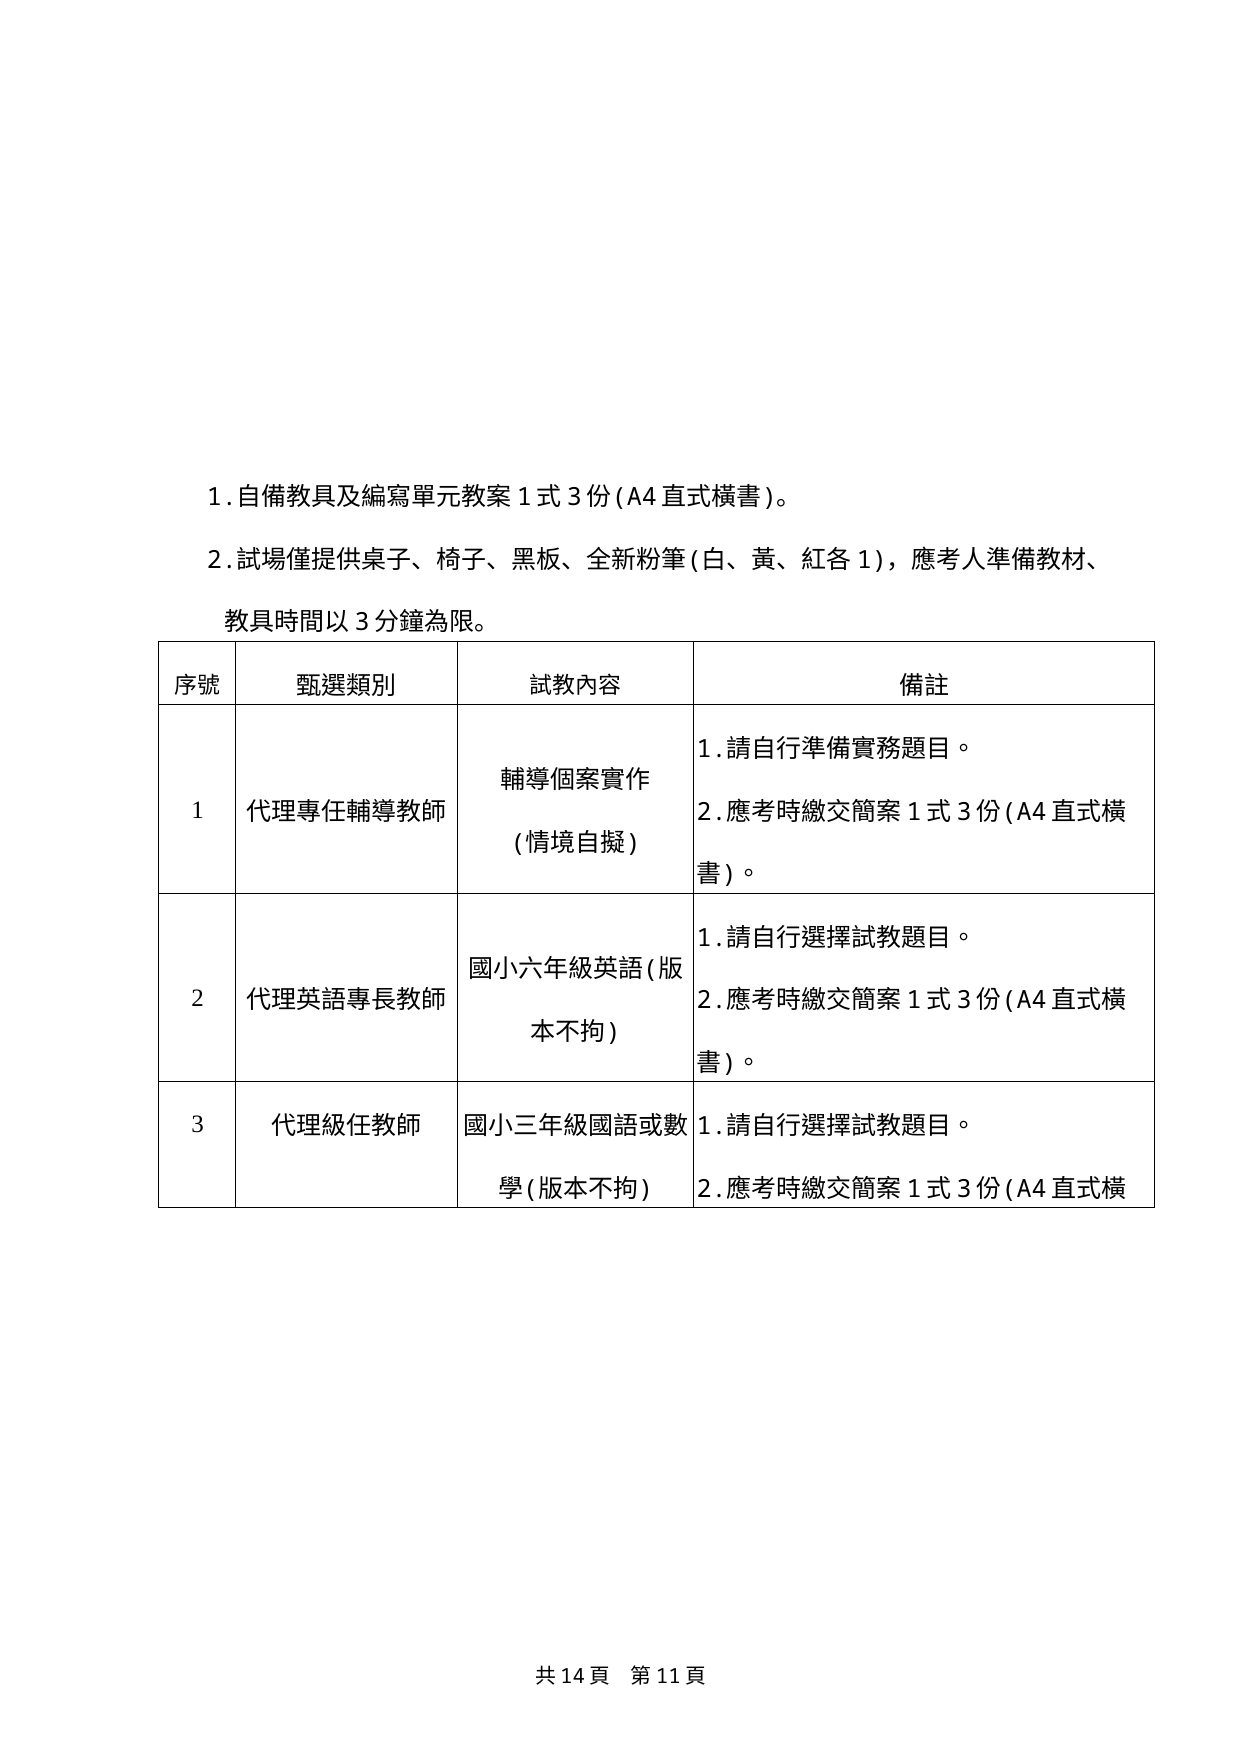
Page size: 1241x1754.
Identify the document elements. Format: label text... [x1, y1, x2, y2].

table_cell 代理級任教師 [236, 1082, 457, 1207]
table_cell 國小六年級英語(版本不拘) [458, 894, 693, 1081]
table_header 甄選類別 [236, 642, 457, 704]
table_cell 2 [159, 894, 235, 1081]
table_cell 輔導個案實作 (情境自擬) [458, 705, 693, 893]
table_cell 國小三年級國語或數學(版本不拘) [458, 1082, 693, 1207]
table_header 序號 [159, 642, 235, 704]
table_cell 代理英語專長教師 [236, 894, 457, 1081]
table_cell 1.請自行準備實務題目。 2.應考時繳交簡案1式3份(A4直式橫書)。 [694, 705, 1154, 893]
text 1.自備教具及編寫單元教案1式3份(A4直式橫書)。 [207, 453, 1122, 516]
table_cell 1.請自行選擇試教題目。 2.應考時繳交簡案1式3份(A4直式橫 [694, 1082, 1154, 1207]
table_header 試教內容 [458, 642, 693, 704]
table_cell 1.請自行選擇試教題目。 2.應考時繳交簡案1式3份(A4直式橫書)。 [694, 894, 1154, 1081]
table_cell 代理專任輔導教師 [236, 705, 457, 893]
table_cell 3 [159, 1082, 235, 1207]
text 2.試場僅提供桌子、椅子、黑板、全新粉筆(白、黃、紅各1)，應考人準備教材、教具時間以3分鐘為限。 [207, 516, 1122, 641]
table_header 備註 [694, 642, 1154, 704]
table_cell 1 [159, 705, 235, 893]
